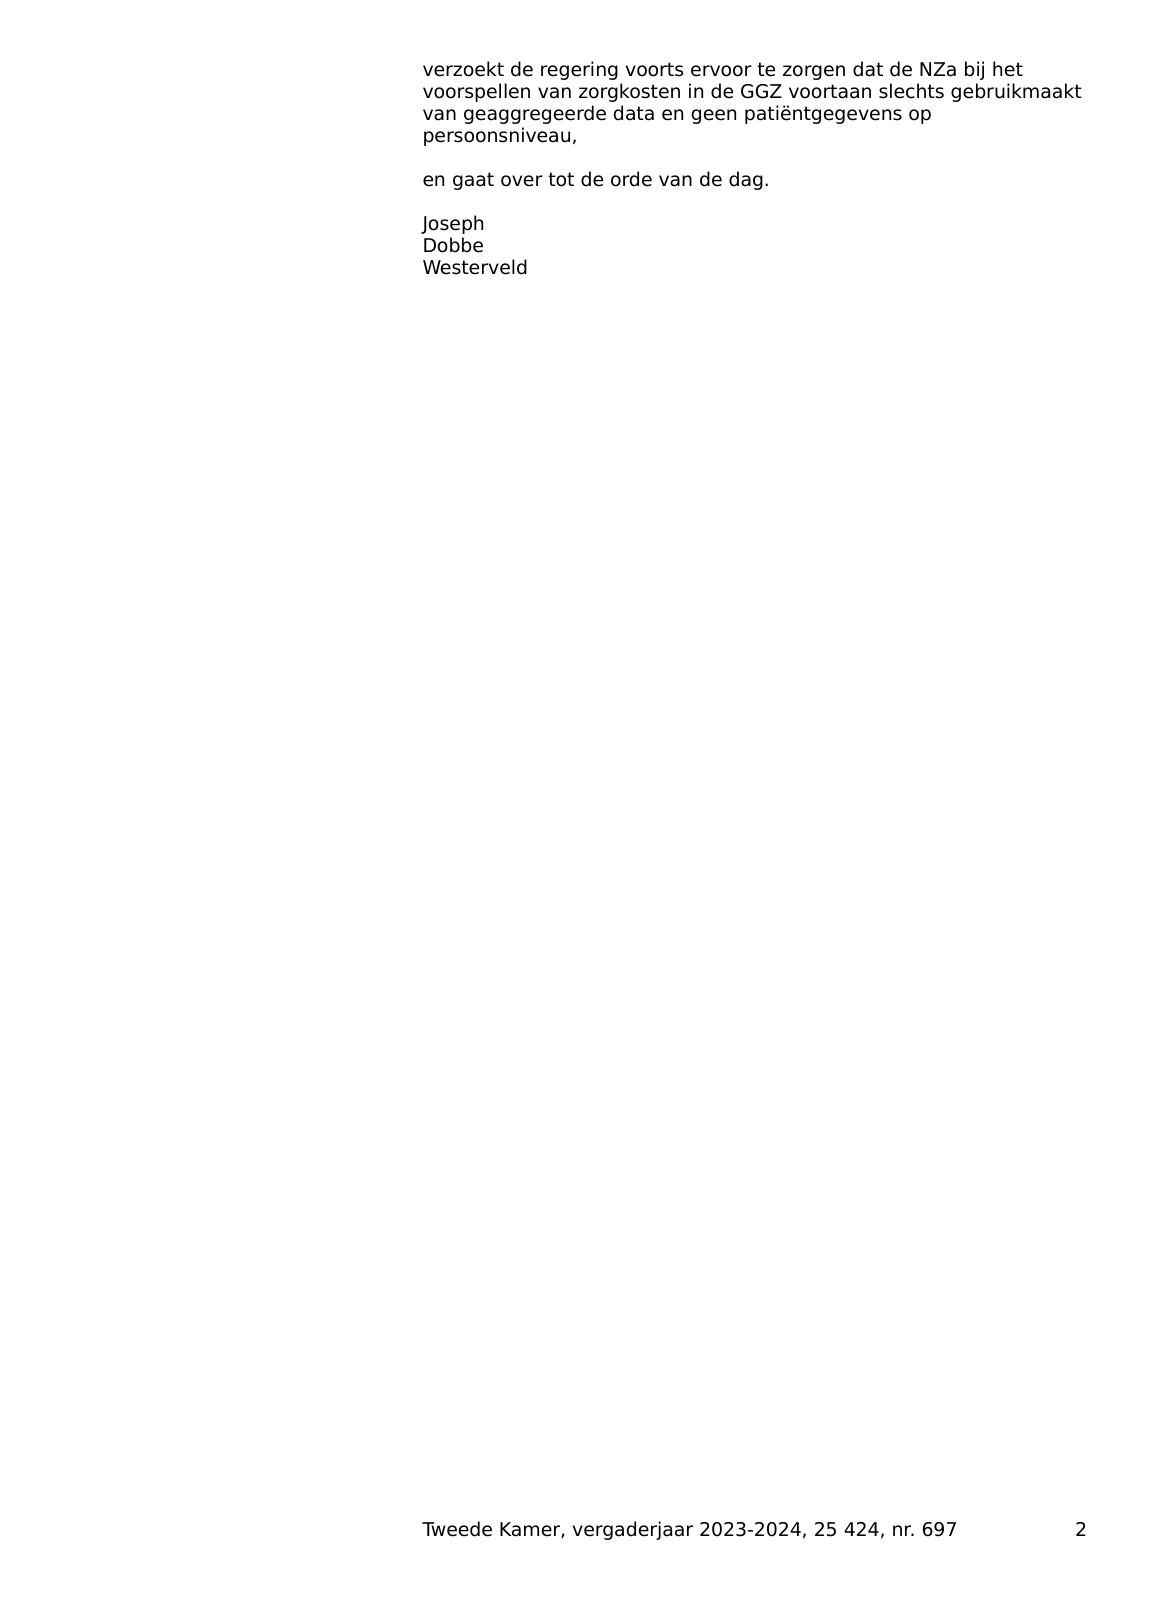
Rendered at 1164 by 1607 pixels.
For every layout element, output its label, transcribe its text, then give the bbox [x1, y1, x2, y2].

text Joseph [422, 213, 1087, 235]
text Westerveld [422, 257, 1087, 279]
text verzoekt de regering voorts ervoor te zorgen dat de NZa bij het voorspellen van zorgkosten in de GGZ voortaan slechts gebruikmaakt van geaggregeerde data en geen patiëntgegevens op persoonsniveau, [422, 59, 1087, 147]
text en gaat over tot de orde van de dag. [422, 169, 1087, 191]
text Dobbe [422, 235, 1087, 257]
